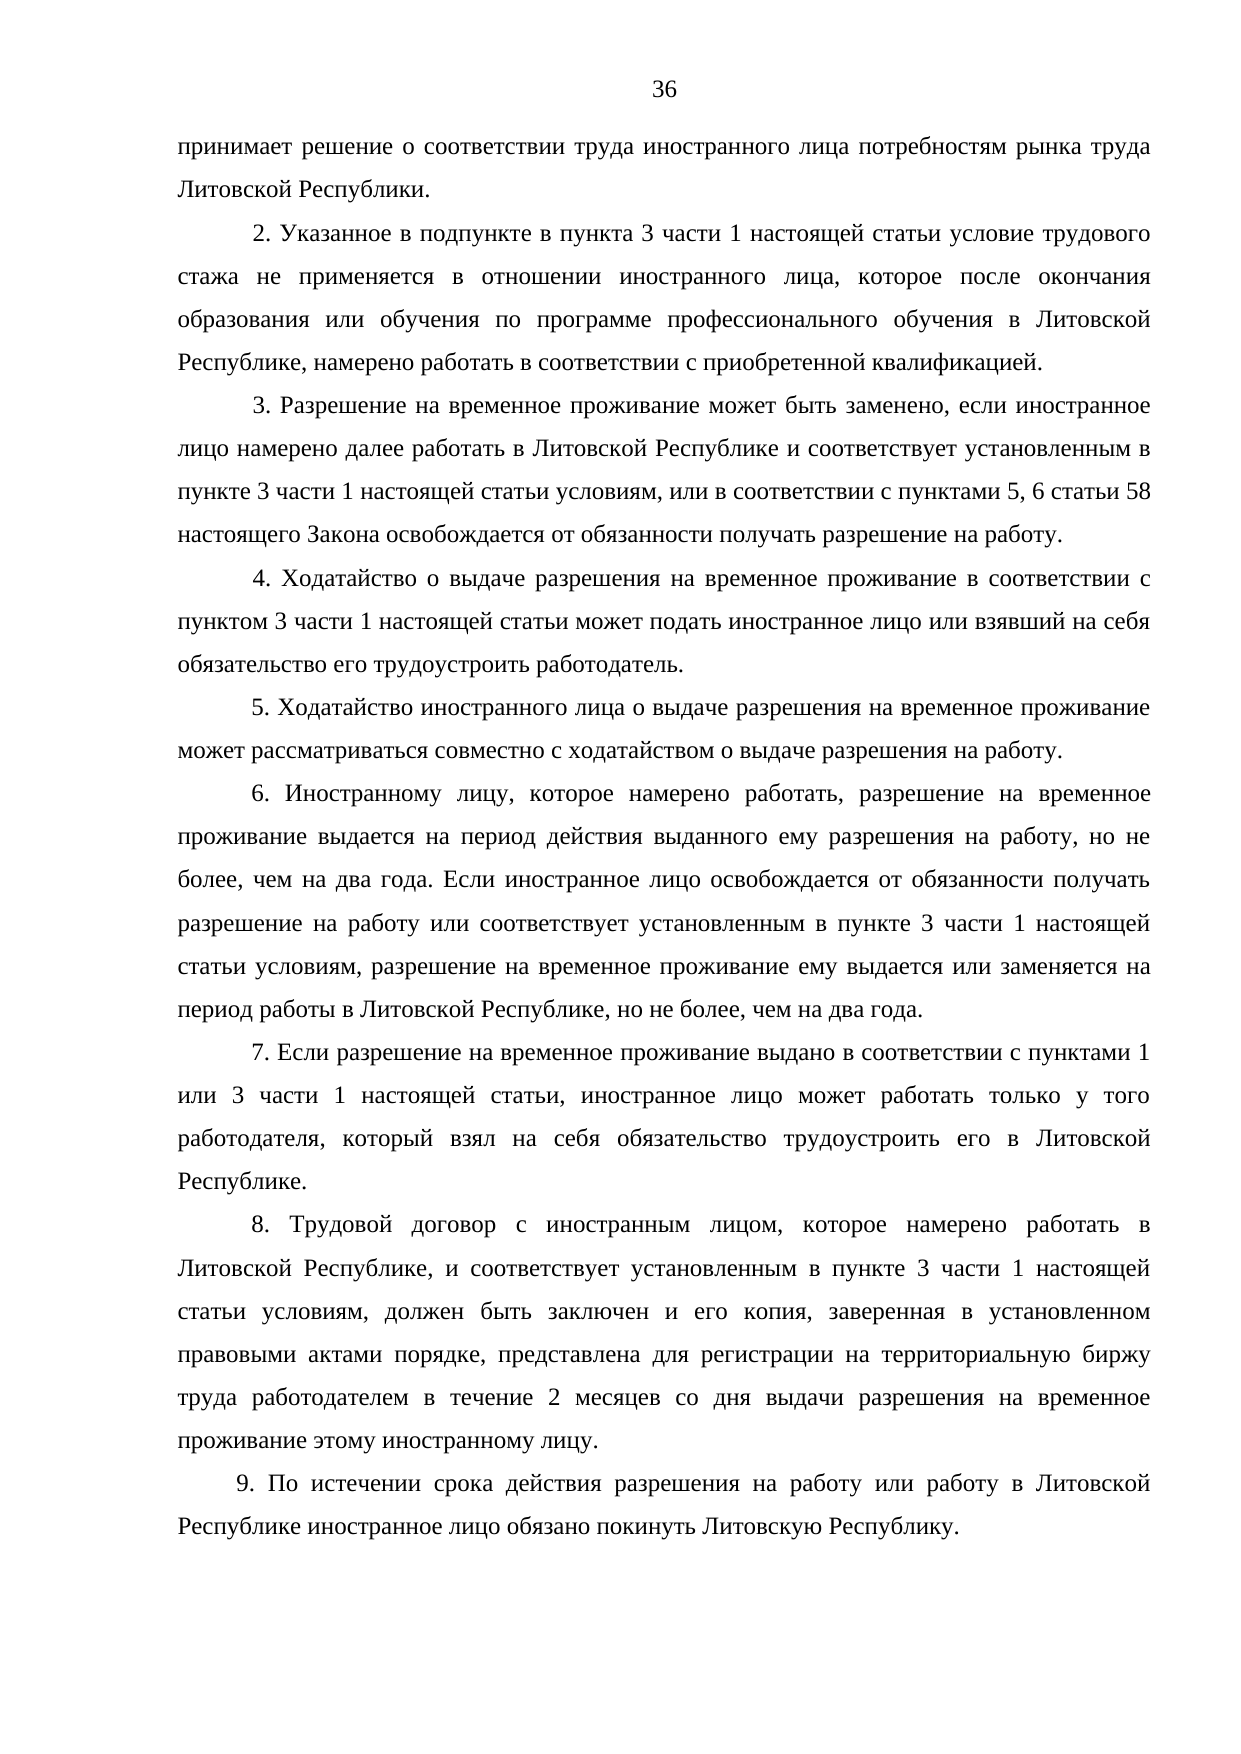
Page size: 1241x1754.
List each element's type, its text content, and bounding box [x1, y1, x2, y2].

text 8. Трудовой договор с иностранным лицом, которое намерено работать в Литовской Республике, и соответствует установленным в пункте 3 части 1 настоящей статьи условиям, должен быть заключен и его копия, заверенная в установленном правовыми актами порядке, представлена для регистрации на территориальную биржу труда работодателем в течение 2 месяцев со дня выдачи разрешения на временное проживание этому иностранному лицу. [177, 1209, 1152, 1454]
text 5. Ходатайство иностранного лица о выдаче разрешения на временное проживание может рассматриваться совместно с ходатайством о выдаче разрешения на работу. [177, 692, 1152, 764]
text принимает решение о соответствии труда иностранного лица потребностям рынка труда Литовской Республики. [177, 131, 1152, 203]
text 7. Если разрешение на временное проживание выдано в соответствии с пунктами 1 или 3 части 1 настоящей статьи, иностранное лицо может работать только у того работодателя, который взял на себя обязательство трудоустроить его в Литовской Республике. [177, 1037, 1152, 1195]
text 3. Разрешение на временное проживание может быть заменено, если иностранное лицо намерено далее работать в Литовской Республике и соответствует установленным в пункте 3 части 1 настоящей статьи условиям, или в соответствии с пунктами 5, 6 статьи 58 настоящего Закона освобождается от обязанности получать разрешение на работу. [177, 390, 1152, 548]
text 9. По истечении срока действия разрешения на работу или работу в Литовской Республике иностранное лицо обязано покинуть Литовскую Республику. [177, 1468, 1152, 1540]
text 2. Указанное в подпункте в пункта 3 части 1 настоящей статьи условие трудового стажа не применяется в отношении иностранного лица, которое после окончания образования или обучения по программе профессионального обучения в Литовской Республике, намерено работать в соответствии с приобретенной квалификацией. [177, 218, 1152, 376]
text 6. Иностранному лицу, которое намерено работать, разрешение на временное проживание выдается на период действия выданного ему разрешения на работу, но не более, чем на два года. Если иностранное лицо освобождается от обязанности получать разрешение на работу или соответствует установленным в пункте 3 части 1 настоящей статьи условиям, разрешение на временное проживание ему выдается или заменяется на период работы в Литовской Республике, но не более, чем на два года. [177, 778, 1152, 1023]
text 4. Ходатайство о выдаче разрешения на временное проживание в соответствии с пунктом 3 части 1 настоящей статьи может подать иностранное лицо или взявший на себя обязательство его трудоустроить работодатель. [177, 563, 1152, 678]
